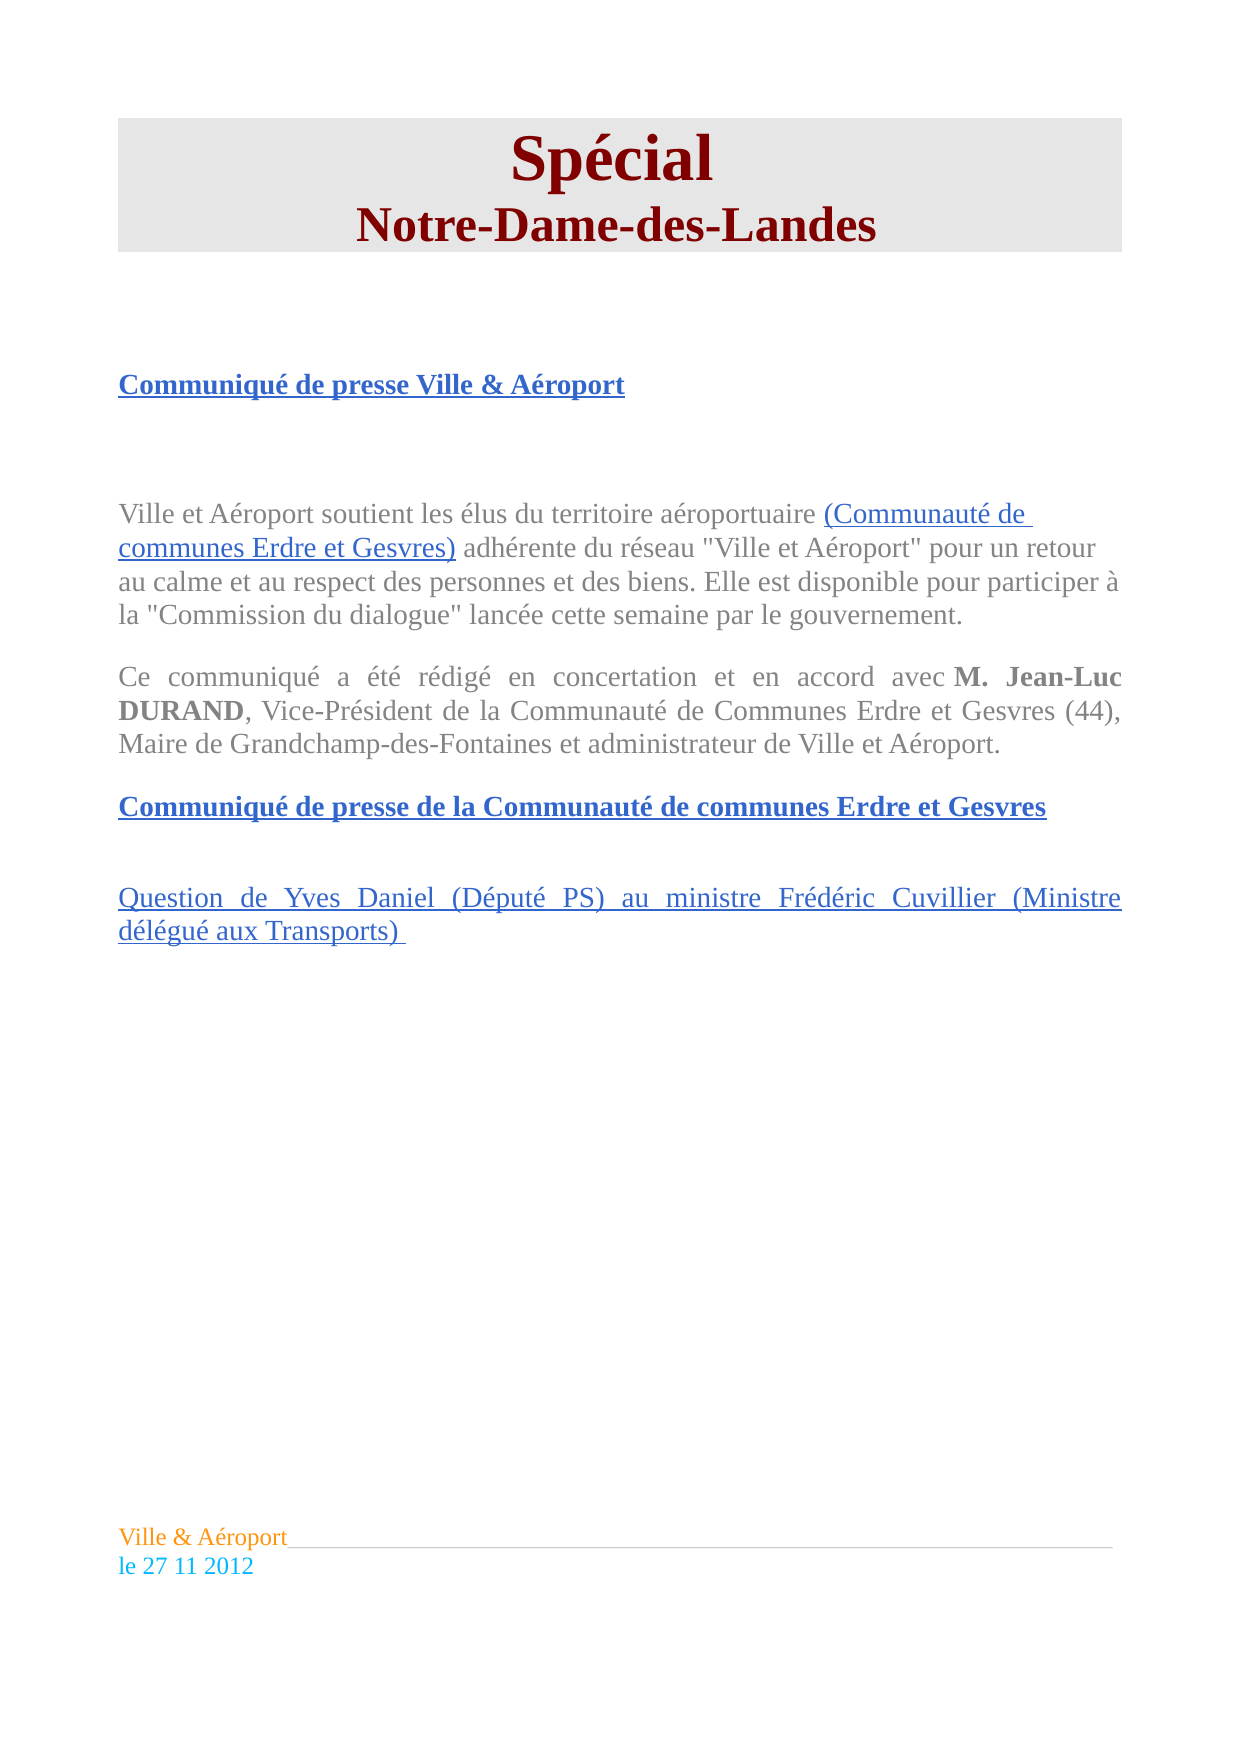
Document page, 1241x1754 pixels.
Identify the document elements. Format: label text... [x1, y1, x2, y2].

text Communiqué de presse de la Communauté de communes Erdre et Gesvres [118, 789, 1122, 822]
text Notre-Dame-des-Landes [118, 195, 1122, 252]
text Question de Yves Daniel (Député PS) au ministre Frédéric Cuvillier (Ministre [118, 880, 1122, 909]
text Ville et Aéroport soutient les élus du territoire aéroportuaire (Communauté de communes Erdre et Gesvres) adhérente du réseau "Ville et Aéroport" pour un retour au calme et au respect des personnes et des biens. Elle est disponible pour participer à la "Commission du dialogue" lancée cette semaine par le gouvernement. [118, 429, 1122, 631]
text Communiqué de presse Ville & Aéroport [118, 367, 1122, 401]
text le 27 11 2012 [118, 1551, 1122, 1579]
text Ville & Aéroport__________________________________________________________________ [118, 1522, 1122, 1551]
text Ce communiqué a été rédigé en concertation et en accord avec M. Jean-Luc DURAND, Vice-Président de la Communauté de Communes Erdre et Gesvres (44), Maire de Grandchamp-des-Fontaines et administrateur de Ville et Aéroport. [118, 659, 1122, 760]
text délégué aux Transports) [118, 911, 1122, 947]
text Spécial [118, 118, 1122, 195]
